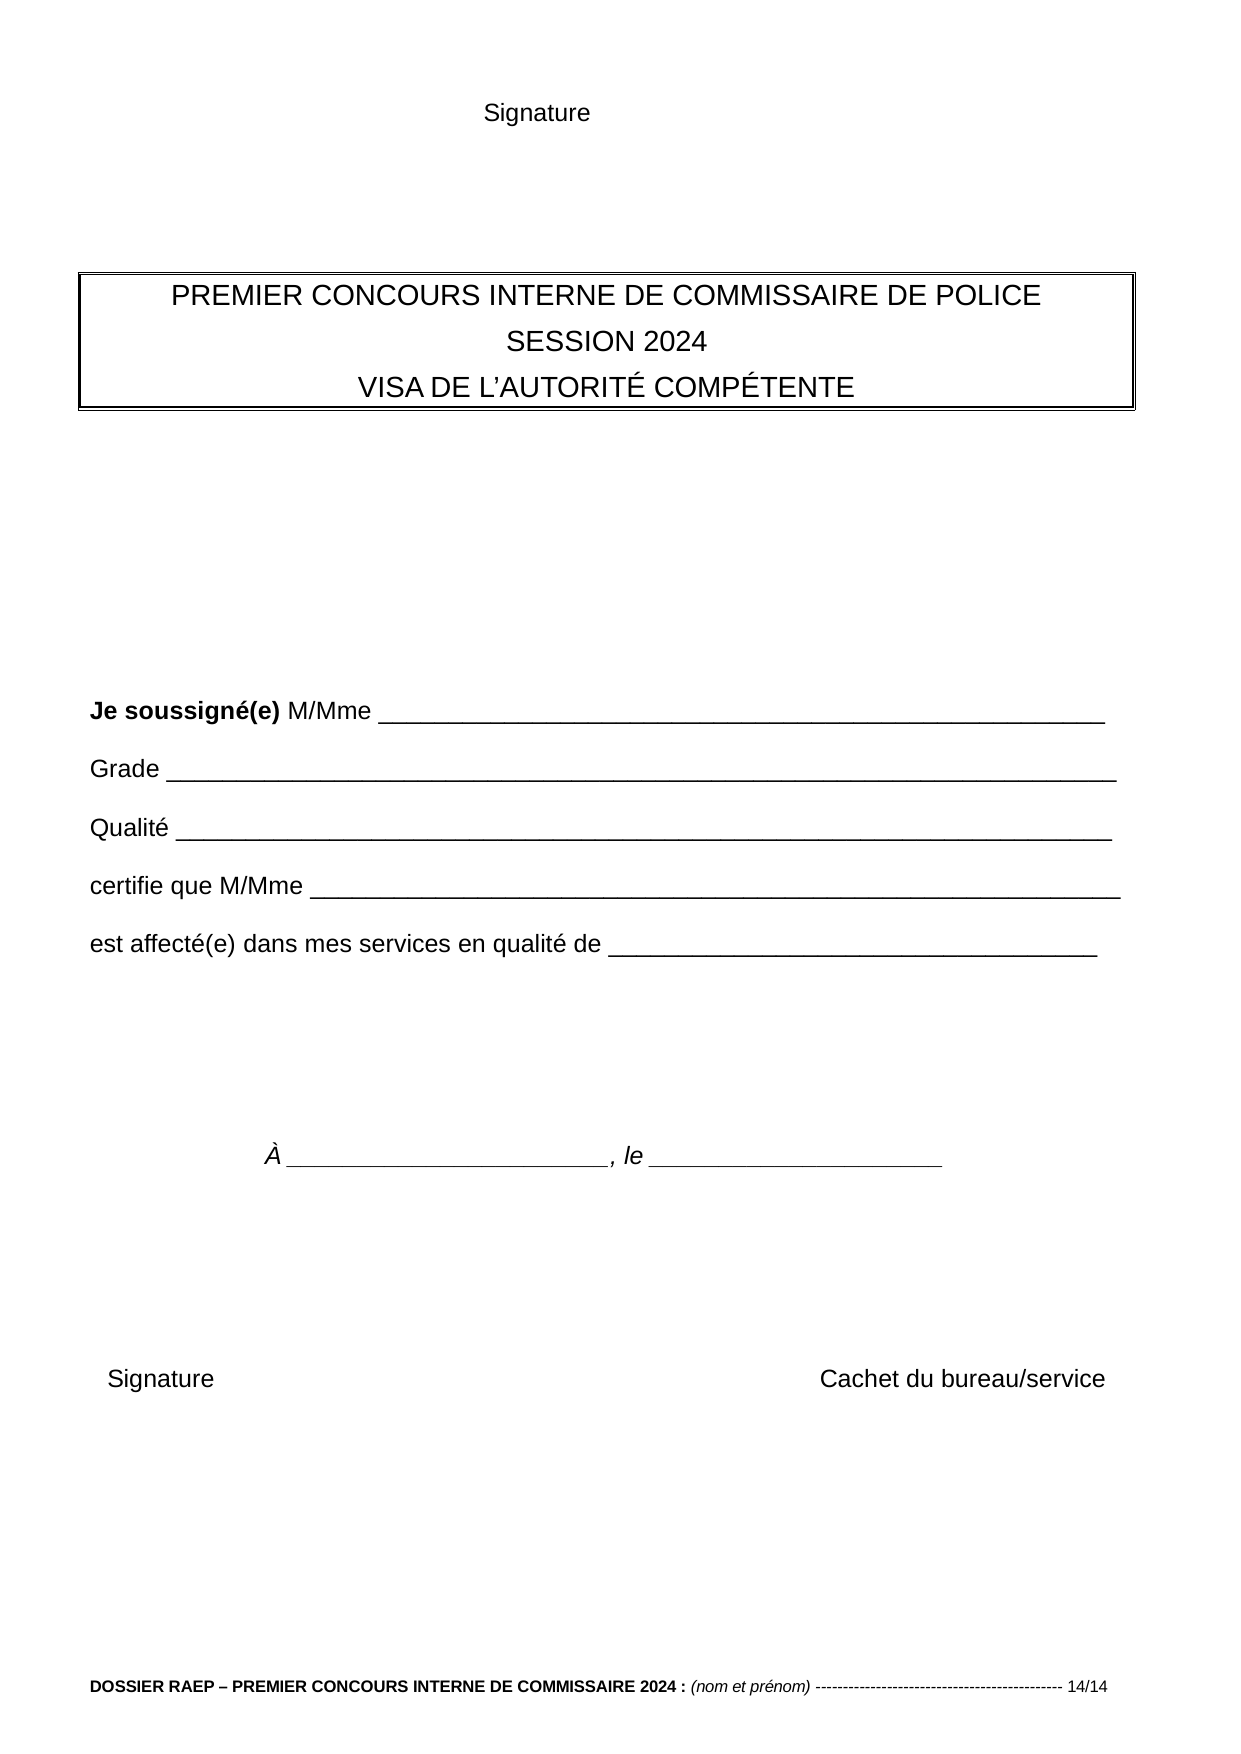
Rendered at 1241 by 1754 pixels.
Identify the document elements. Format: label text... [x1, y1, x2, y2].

text Je soussigné(e) M/Mme ____________________________________________________ [89, 696, 1123, 725]
text Qualité ___________________________________________________________________ [89, 812, 1123, 842]
text SESSION 2024 [84, 324, 1129, 357]
text Signature Cachet du bureau/service [89, 1364, 1123, 1393]
text À _______________________, le _____________________ [91, 1141, 1123, 1170]
text Grade ____________________________________________________________________ [89, 754, 1123, 783]
text PREMIER CONCOURS INTERNE DE COMMISSAIRE DE POLICE [84, 278, 1129, 311]
text est affecté(e) dans mes services en qualité de ___________________________________ [89, 929, 1123, 958]
text certifie que M/Mme __________________________________________________________ [89, 871, 1123, 900]
text Signature [91, 98, 1123, 127]
text VISA DE L’AUTORITÉ COMPÉTENTE [84, 370, 1129, 403]
